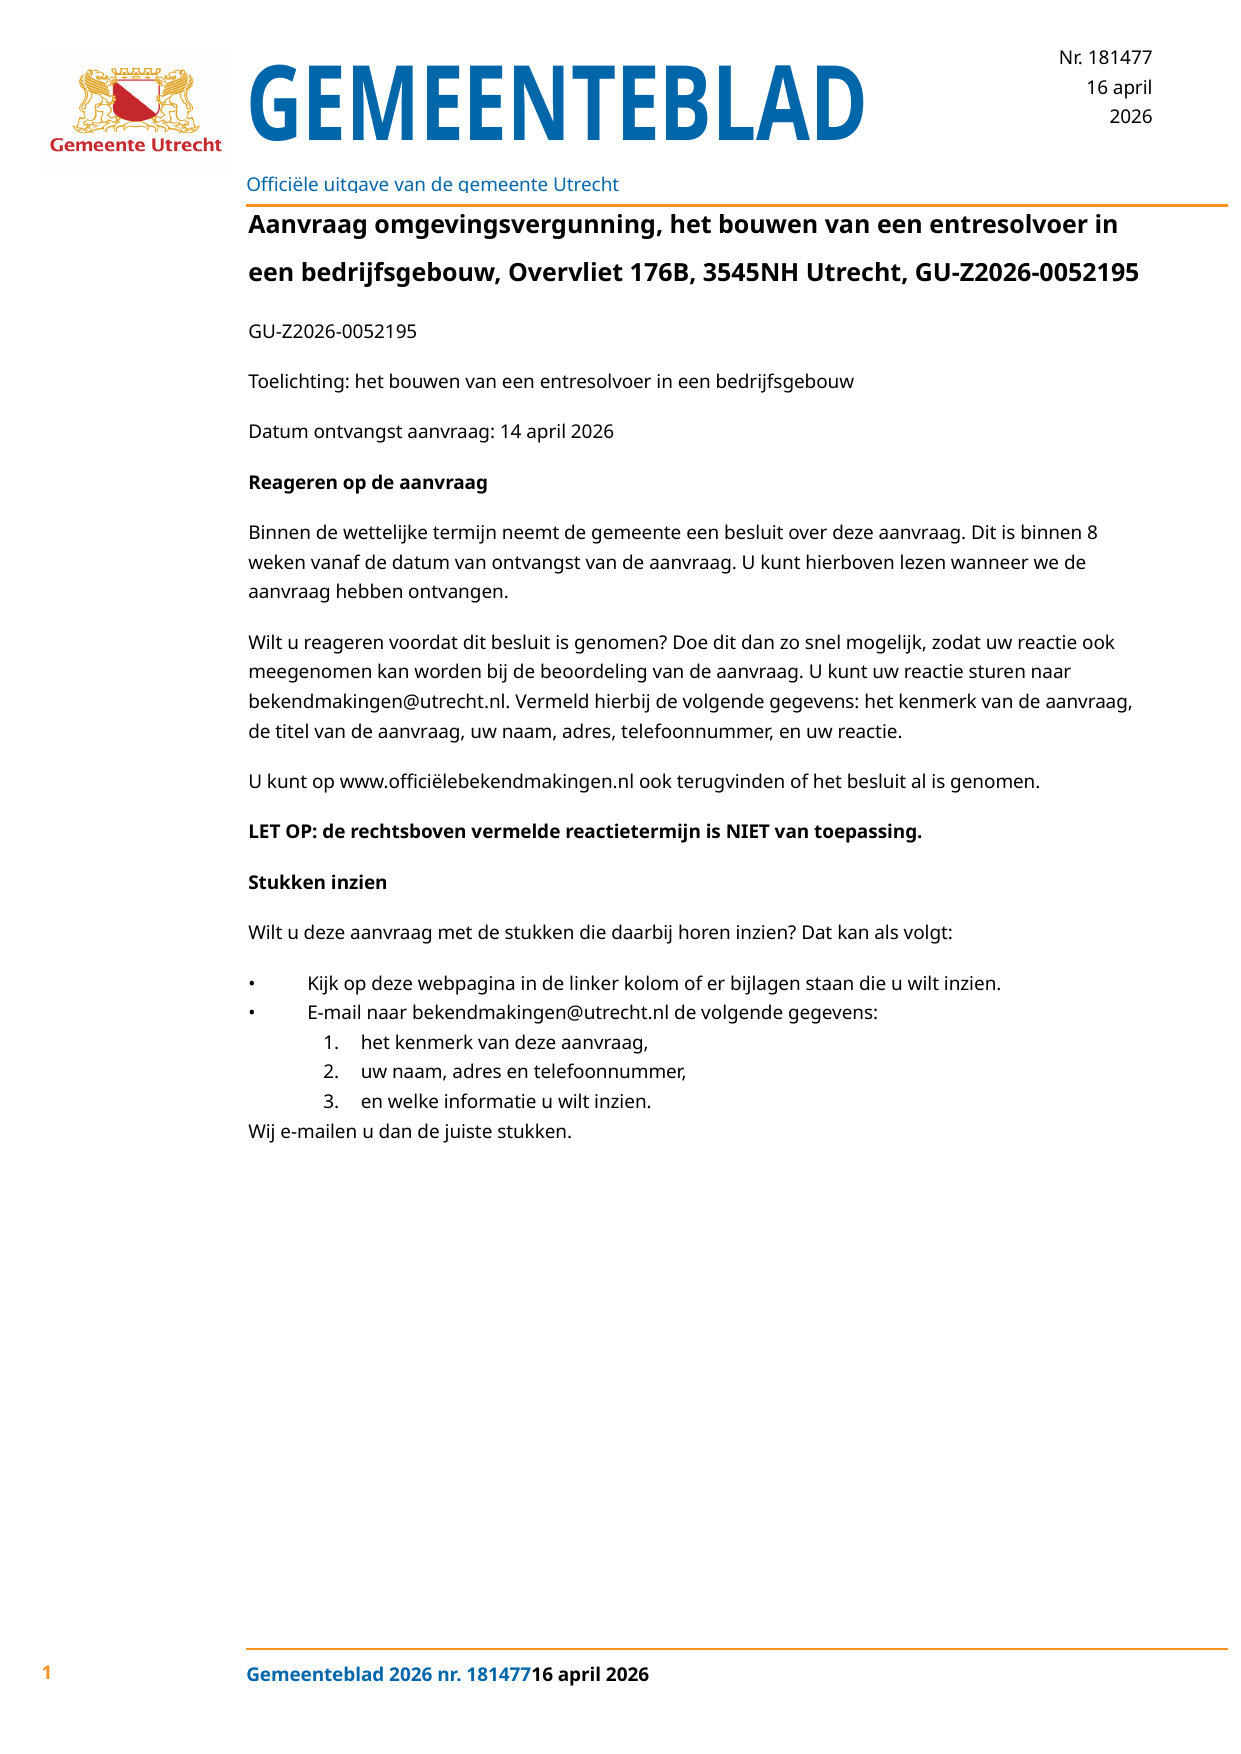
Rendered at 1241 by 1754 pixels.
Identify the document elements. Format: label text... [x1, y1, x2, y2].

text Datum ontvangst aanvraag: 14 april 2026 [248, 419, 1152, 444]
list Kijk op deze webpagina in de linker kolom of er bijlagen staan die u wilt inzien. [248, 970, 1152, 996]
list uw naam, adres en telefoonnummer, [323, 1059, 1152, 1084]
text U kunt op www.officiëlebekendmakingen.nl ook terugvinden of het besluit al is genomen. [248, 768, 1152, 794]
text LET OP: de rechtsboven vermelde reactietermijn is NIET van toepassing. [248, 819, 1152, 844]
list E-mail naar bekendmakingen@utrecht.nl de volgende gegevens: [248, 999, 1152, 1025]
text Toelichting: het bouwen van een entresolvoer in een bedrijfsgebouw [248, 368, 1152, 394]
text Wij e-mailen u dan de juiste stukken. [248, 1118, 1152, 1144]
text Aanvraag omgevingsvergunning, het bouwen van een entresolvoer in een bedrijfsgebouw, Overvliet 176B, 3545NH Utrecht, GU-Z2026-0052195 [248, 207, 1152, 288]
text Wilt u deze aanvraag met de stukken die daarbij horen inzien? Dat kan als volgt: [248, 919, 1152, 945]
picture [41, 47, 231, 172]
list het kenmerk van deze aanvraag, [323, 1029, 1152, 1055]
text Stukken inzien [248, 869, 1152, 895]
text Binnen de wettelijke termijn neemt de gemeente een besluit over deze aanvraag. Dit is binnen 8 weken vanaf de datum van ontvangst van de aanvraag. U kunt hierboven lezen wanneer we de aanvraag hebben ontvangen. [248, 519, 1152, 604]
text GU-Z2026-0052195 [248, 318, 1152, 344]
text Wilt u reageren voordat dit besluit is genomen? Doe dit dan zo snel mogelijk, zodat uw reactie ook meegenomen kan worden bij de beoordeling van de aanvraag. U kunt uw reactie sturen naar bekendmakingen@utrecht.nl. Vermeld hierbij de volgende gegevens: het kenmerk van de aanvraag, de titel van de aanvraag, uw naam, adres, telefoonnummer, en uw reactie. [248, 629, 1152, 744]
text Reageren op de aanvraag [248, 469, 1152, 495]
list en welke informatie u wilt inzien. [323, 1088, 1152, 1114]
